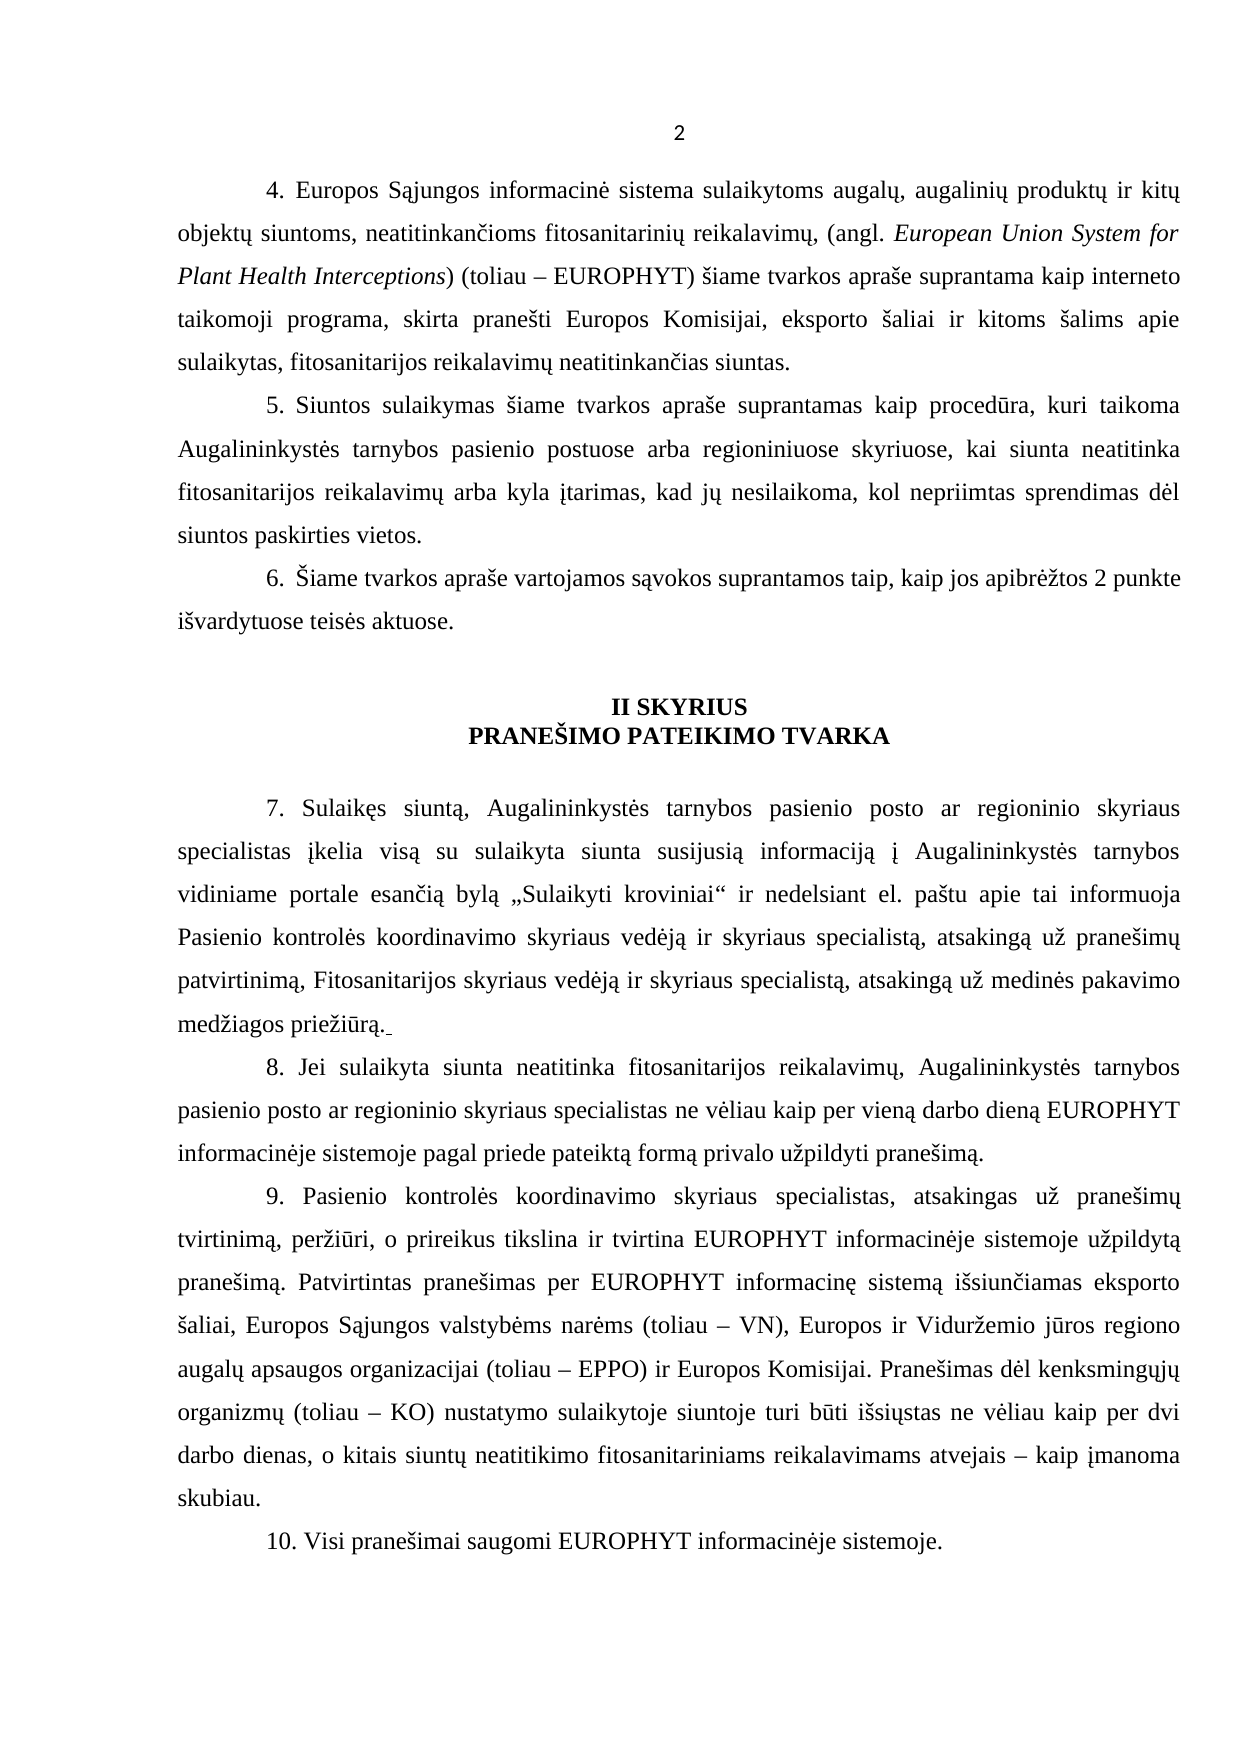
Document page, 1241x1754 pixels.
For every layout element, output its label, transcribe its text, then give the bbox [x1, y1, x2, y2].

text 4. Europos Sąjungos informacinė sistema sulaikytoms augalų, augalinių produktų ir kitų objektų siuntoms, neatitinkančioms fitosanitarinių reikalavimų, (angl. European Union System for Plant Health Interceptions) (toliau ‒ EUROPHYT) šiame tvarkos apraše suprantama kaip interneto taikomoji programa, skirta pranešti Europos Komisijai, eksporto šaliai ir kitoms šalims apie sulaikytas, fitosanitarijos reikalavimų neatitinkančias siuntas. [177, 175, 1181, 376]
text 6. Šiame tvarkos apraše vartojamos sąvokos suprantamos taip, kaip jos apibrėžtos 2 punkte išvardytuose teisės aktuose. [177, 563, 1181, 635]
text 10. Visi pranešimai saugomi EUROPHYT informacinėje sistemoje. [177, 1526, 1181, 1555]
text PRANEŠIMO PATEIKIMO TVARKA [177, 721, 1181, 750]
text 5. Siuntos sulaikymas šiame tvarkos apraše suprantamas kaip procedūra, kuri taikoma Augalininkystės tarnybos pasienio postuose arba regioniniuose skyriuose, kai siunta neatitinka fitosanitarijos reikalavimų arba kyla įtarimas, kad jų nesilaikoma, kol nepriimtas sprendimas dėl siuntos paskirties vietos. [177, 391, 1181, 549]
text 8. Jei sulaikyta siunta neatitinka fitosanitarijos reikalavimų, Augalininkystės tarnybos pasienio posto ar regioninio skyriaus specialistas ne vėliau kaip per vieną darbo dieną EUROPHYT informacinėje sistemoje pagal priede pateiktą formą privalo užpildyti pranešimą. [177, 1052, 1181, 1167]
text 9. Pasienio kontrolės koordinavimo skyriaus specialistas, atsakingas už pranešimų tvirtinimą, peržiūri, o prireikus tikslina ir tvirtina EUROPHYT informacinėje sistemoje užpildytą pranešimą. Patvirtintas pranešimas per EUROPHYT informacinę sistemą išsiunčiamas eksporto šaliai, Europos Sąjungos valstybėms narėms (toliau – VN), Europos ir Viduržemio jūros regiono augalų apsaugos organizacijai (toliau – EPPO) ir Europos Komisijai. Pranešimas dėl kenksmingųjų organizmų (toliau – KO) nustatymo sulaikytoje siuntoje turi būti išsiųstas ne vėliau kaip per dvi darbo dienas, o kitais siuntų neatitikimo fitosanitariniams reikalavimams atvejais – kaip įmanoma skubiau. [177, 1181, 1181, 1512]
text 7. Sulaikęs siuntą, Augalininkystės tarnybos pasienio posto ar regioninio skyriaus specialistas įkelia visą su sulaikyta siunta susijusią informaciją į Augalininkystės tarnybos vidiniame portale esančią bylą „Sulaikyti kroviniai“ ir nedelsiant el. paštu apie tai informuoja Pasienio kontrolės koordinavimo skyriaus vedėją ir skyriaus specialistą, atsakingą už pranešimų patvirtinimą, Fitosanitarijos skyriaus vedėją ir skyriaus specialistą, atsakingą už medinės pakavimo medžiagos priežiūrą. [177, 793, 1181, 1037]
text II SKYRIUS [177, 692, 1181, 721]
